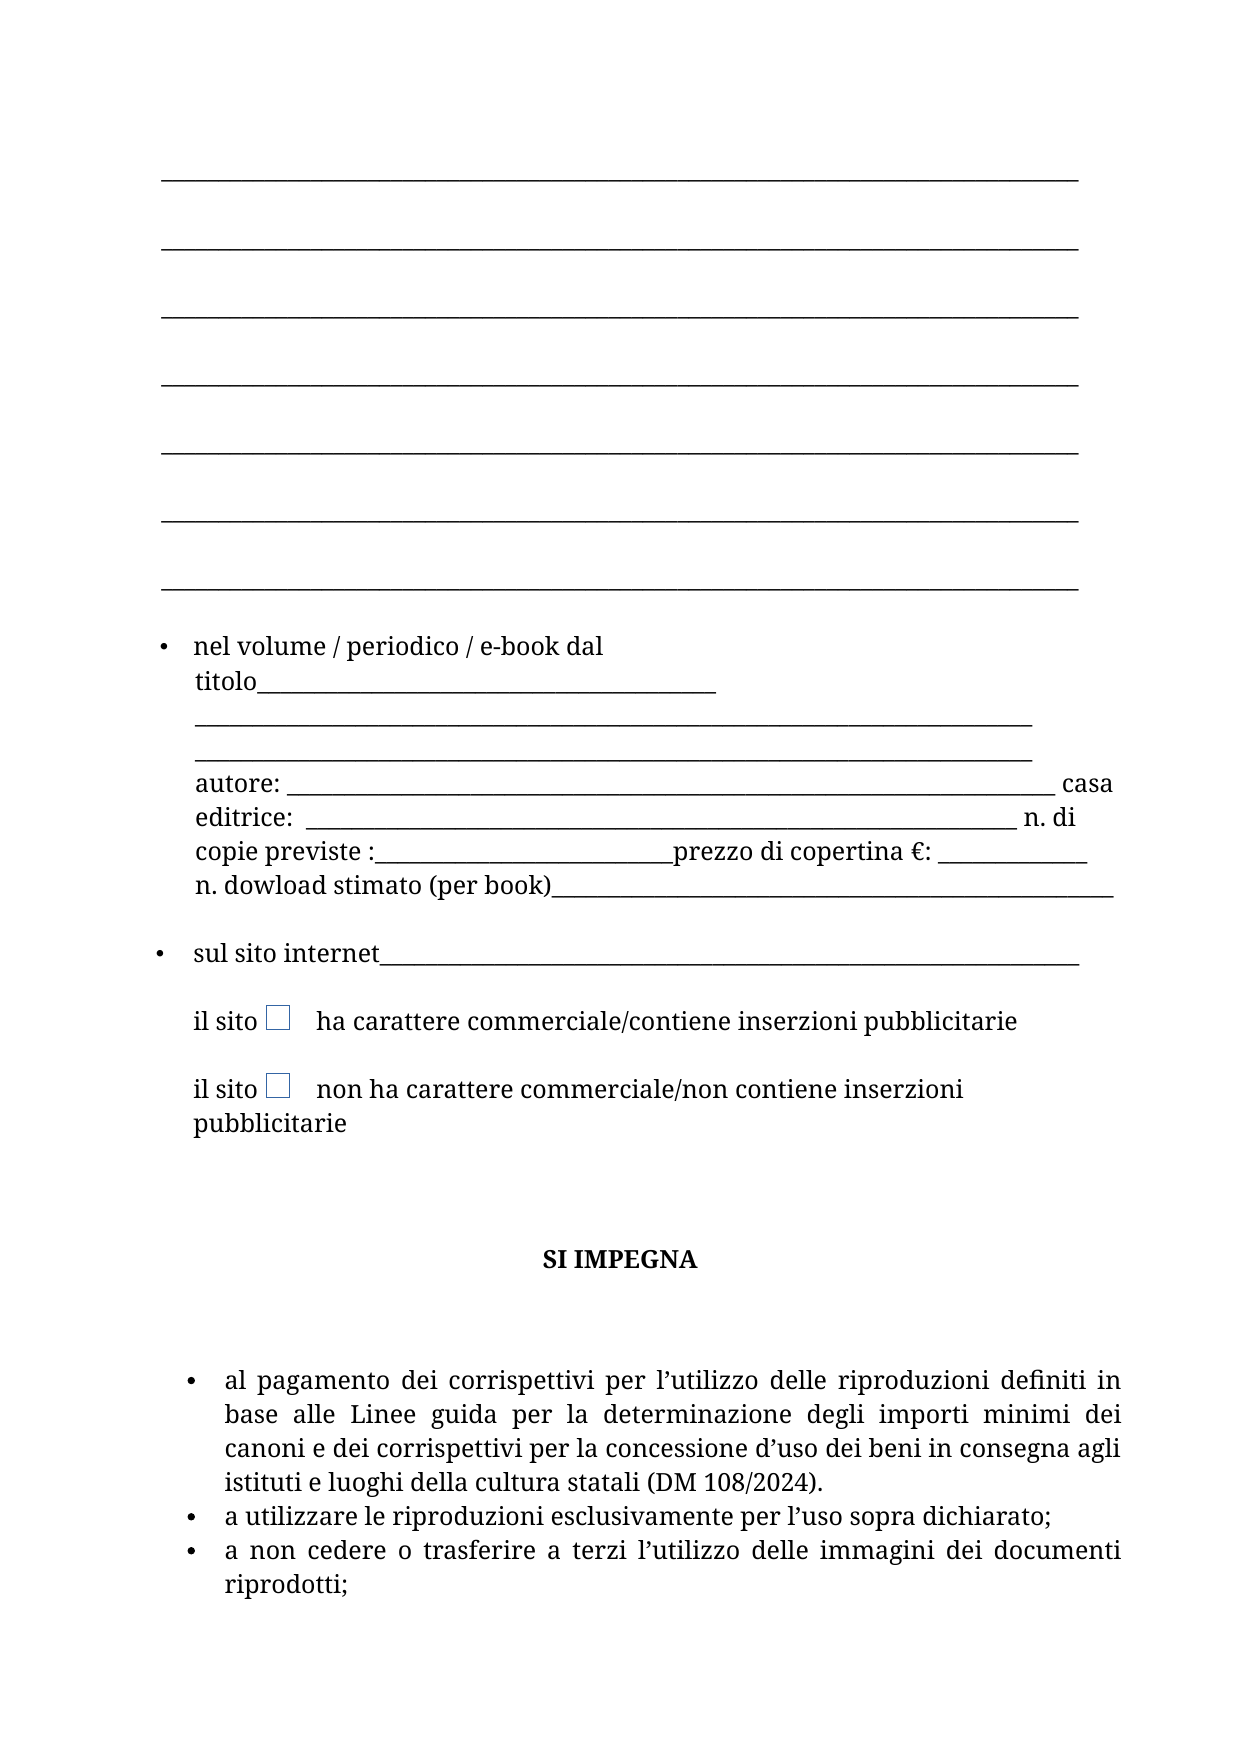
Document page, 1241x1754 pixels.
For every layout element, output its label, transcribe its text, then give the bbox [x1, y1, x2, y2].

list il sito non ha carattere commerciale/non contiene inserzioni pubblicitarie [156, 1072, 1122, 1140]
text ________________________________________________________________________________ [118, 288, 1122, 322]
text ________________________________________________________________________________ [118, 357, 1122, 391]
list a non cedere o trasferire a terzi l’utilizzo delle immagini dei documenti riprodotti; [187, 1533, 1122, 1601]
text ________________________________________________________________________________ [118, 220, 1122, 254]
text ________________________________________________________________________________ [118, 425, 1122, 459]
text ________________________________________________________________________________ [118, 561, 1122, 595]
text ________________________________________________________________________________ [118, 493, 1122, 527]
text ________________________________________________________________________________ [118, 152, 1122, 186]
list al pagamento dei corrispettivi per l’utilizzo delle riproduzioni definiti in base alle Linee guida per la determinazione degli importi minimi dei canoni e dei corrispettivi per la concessione d’uso dei beni in consegna agli istituti e luoghi della cultura statali (DM 108/2024). [187, 1362, 1122, 1499]
list nel volume / periodico / e-book dal titolo________________________________________ _________________________________________________________________________ _________________________________________________________________________ autore: ___________________________________________________________________ casa editrice: ______________________________________________________________ n. di copie previste :__________________________prezzo di copertina €: _____________ n. dowload stimato (per book)_________________________________________________ [159, 629, 1116, 902]
list sul sito internet_____________________________________________________________ [156, 936, 1122, 970]
list il sito ha carattere commerciale/contiene inserzioni pubblicitarie [156, 1004, 1122, 1038]
list a utilizzare le riproduzioni esclusivamente per l’uso sopra dichiarato; [187, 1499, 1122, 1533]
text SI IMPEGNA [118, 1242, 1122, 1276]
